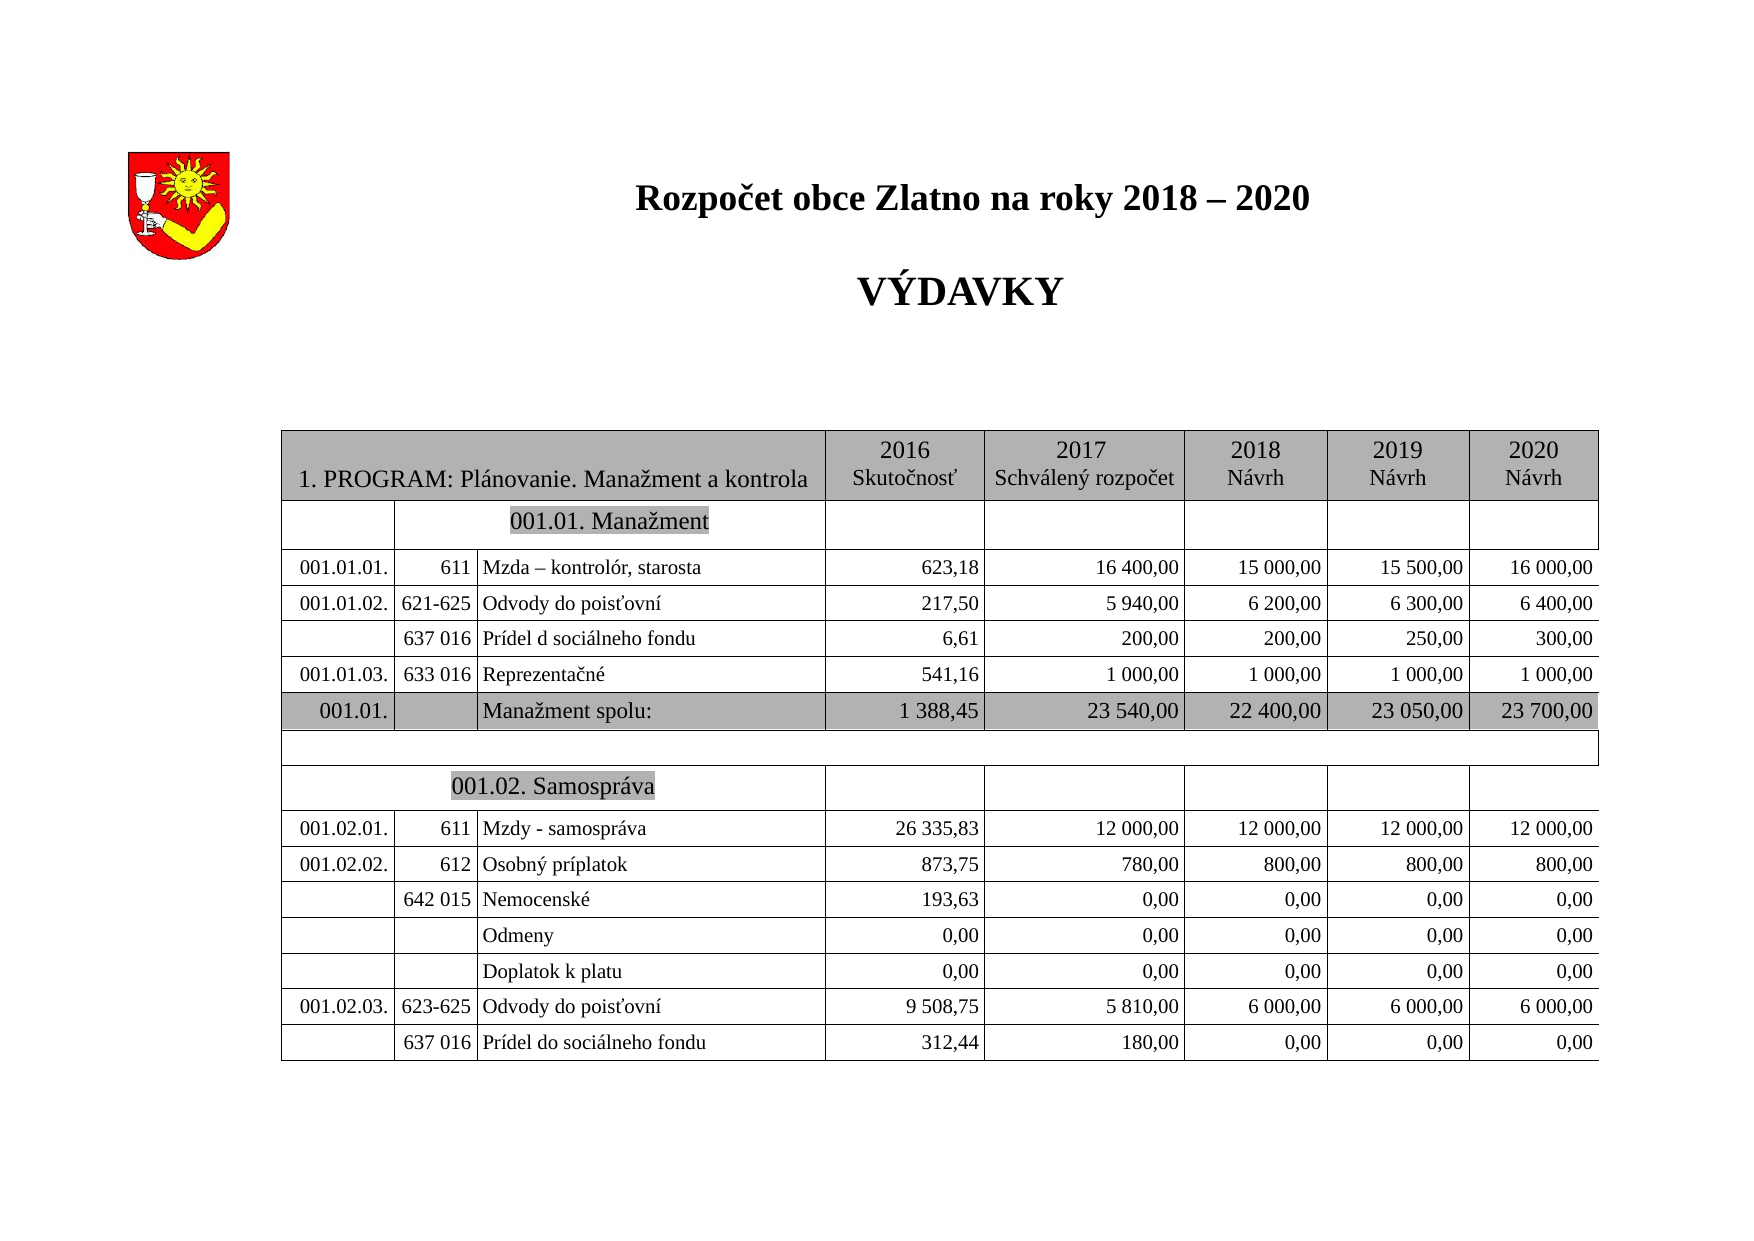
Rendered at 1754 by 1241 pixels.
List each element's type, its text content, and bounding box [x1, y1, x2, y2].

table_cell 200,00 [985, 621, 1184, 656]
table_cell 0,00 [1470, 1025, 1598, 1059]
table_cell Odmeny [478, 918, 825, 953]
table_cell 250,00 [1328, 621, 1469, 656]
table_cell 15 000,00 [1185, 550, 1327, 585]
table_cell [985, 766, 1184, 810]
table_cell [826, 501, 984, 549]
table_cell Reprezentačné [478, 657, 825, 692]
table_cell 23 050,00 [1328, 693, 1469, 729]
table_cell 633 016 [395, 657, 477, 692]
table_cell 193,63 [826, 882, 984, 917]
table_cell 001.02.01. [282, 811, 394, 846]
table_cell [1470, 766, 1598, 810]
table_cell [282, 918, 394, 953]
table_header 1. PROGRAM: Plánovanie. Manažment a kontrola [282, 431, 825, 500]
table_cell 12 000,00 [1470, 811, 1598, 846]
table_cell 0,00 [1328, 882, 1469, 917]
table_cell 26 335,83 [826, 811, 984, 846]
table_cell 16 000,00 [1470, 550, 1598, 585]
table_cell 0,00 [1470, 918, 1598, 953]
table_cell 001.01.01. [282, 550, 394, 585]
table_cell 6 000,00 [1470, 989, 1598, 1024]
table_cell Doplatok k platu [478, 954, 825, 988]
table_cell 541,16 [826, 657, 984, 692]
table_cell 6 300,00 [1328, 586, 1469, 620]
table_cell 0,00 [1328, 918, 1469, 953]
table_cell 642 015 [395, 882, 477, 917]
table_cell 5 810,00 [985, 989, 1184, 1024]
table_cell 001.01.02. [282, 586, 394, 620]
table_cell 15 500,00 [1328, 550, 1469, 585]
table_cell 0,00 [985, 918, 1184, 953]
table_cell Manažment spolu: [478, 693, 825, 729]
table_cell 200,00 [1185, 621, 1327, 656]
table_cell 0,00 [1470, 954, 1598, 988]
table_cell 873,75 [826, 847, 984, 881]
table_cell 0,00 [1328, 954, 1469, 988]
table_cell 001.02.02. [282, 847, 394, 881]
table_cell 637 016 [395, 1025, 477, 1059]
table_cell 637 016 [395, 621, 477, 656]
table_cell 312,44 [826, 1025, 984, 1059]
table_cell Nemocenské [478, 882, 825, 917]
table_cell [395, 918, 477, 953]
table_cell [1185, 766, 1327, 810]
table_header 2018 Návrh [1185, 431, 1327, 500]
table_cell 800,00 [1470, 847, 1598, 881]
table_cell [282, 882, 394, 917]
table_cell 001.01. Manažment [395, 501, 825, 549]
table_header 2016 Skutočnosť [826, 431, 984, 500]
table_cell 1 388,45 [826, 693, 984, 729]
table_cell 22 400,00 [1185, 693, 1327, 729]
table_cell Prídel d sociálneho fondu [478, 621, 825, 656]
table_cell Odvody do poisťovní [478, 989, 825, 1024]
table_cell 12 000,00 [985, 811, 1184, 846]
table_cell 23 700,00 [1470, 693, 1598, 729]
table_cell Osobný príplatok [478, 847, 825, 881]
table_cell 6 200,00 [1185, 586, 1327, 620]
table_cell [282, 731, 1598, 765]
table_cell 6 400,00 [1470, 586, 1598, 620]
table_cell [282, 954, 394, 988]
table_cell 1 000,00 [1185, 657, 1327, 692]
table_cell 9 508,75 [826, 989, 984, 1024]
table_cell 611 [395, 550, 477, 585]
table_cell [826, 766, 984, 810]
table_cell 16 400,00 [985, 550, 1184, 585]
table_header 2017 Schválený rozpočet [985, 431, 1184, 500]
table_cell [282, 501, 394, 549]
table_cell 1 000,00 [1328, 657, 1469, 692]
table_cell 0,00 [1185, 1025, 1327, 1059]
table_cell 621-625 [395, 586, 477, 620]
table_header 2019 Návrh [1328, 431, 1469, 500]
table_cell 623-625 [395, 989, 477, 1024]
table_cell 001.02. Samospráva [282, 766, 825, 810]
table_cell 0,00 [1185, 954, 1327, 988]
table_cell [395, 954, 477, 988]
table_cell 800,00 [1185, 847, 1327, 881]
table_cell 1 000,00 [985, 657, 1184, 692]
table_cell 623,18 [826, 550, 984, 585]
table_cell [1185, 501, 1327, 549]
table_cell 6 000,00 [1328, 989, 1469, 1024]
picture [127, 151, 230, 260]
table_cell 0,00 [985, 954, 1184, 988]
table_cell 300,00 [1470, 621, 1598, 656]
table_cell 0,00 [826, 954, 984, 988]
table_cell 5 940,00 [985, 586, 1184, 620]
table_cell 6,61 [826, 621, 984, 656]
table_cell [1328, 766, 1469, 810]
table_cell Mzdy - samospráva [478, 811, 825, 846]
table_cell 6 000,00 [1185, 989, 1327, 1024]
table_cell 0,00 [1328, 1025, 1469, 1059]
table_cell 0,00 [1185, 882, 1327, 917]
table_cell 0,00 [1470, 882, 1598, 917]
table_cell Mzda – kontrolór, starosta [478, 550, 825, 585]
table_cell 001.01. [282, 693, 394, 729]
table_cell 800,00 [1328, 847, 1469, 881]
table_cell 001.01.03. [282, 657, 394, 692]
table_cell 217,50 [826, 586, 984, 620]
table_cell [1470, 501, 1598, 549]
table_header 2020 Návrh [1470, 431, 1598, 500]
table_cell [1328, 501, 1469, 549]
text Rozpočet obce Zlatno na roky 2018 – 2020 [230, 176, 1636, 219]
table_cell 0,00 [826, 918, 984, 953]
table_cell 1 000,00 [1470, 657, 1598, 692]
table_cell 180,00 [985, 1025, 1184, 1059]
table_cell 001.02.03. [282, 989, 394, 1024]
table_cell [395, 693, 477, 729]
table_cell 0,00 [985, 882, 1184, 917]
table_cell Odvody do poisťovní [478, 586, 825, 620]
table_cell 0,00 [1185, 918, 1327, 953]
table_cell Prídel do sociálneho fondu [478, 1025, 825, 1059]
table_cell 780,00 [985, 847, 1184, 881]
table_cell 12 000,00 [1185, 811, 1327, 846]
table_cell [282, 621, 394, 656]
table_cell 612 [395, 847, 477, 881]
table_cell [282, 1025, 394, 1059]
table_cell 12 000,00 [1328, 811, 1469, 846]
table_cell 611 [395, 811, 477, 846]
text VÝDAVKY [118, 267, 1636, 314]
table_cell 23 540,00 [985, 693, 1184, 729]
table_cell [985, 501, 1184, 549]
